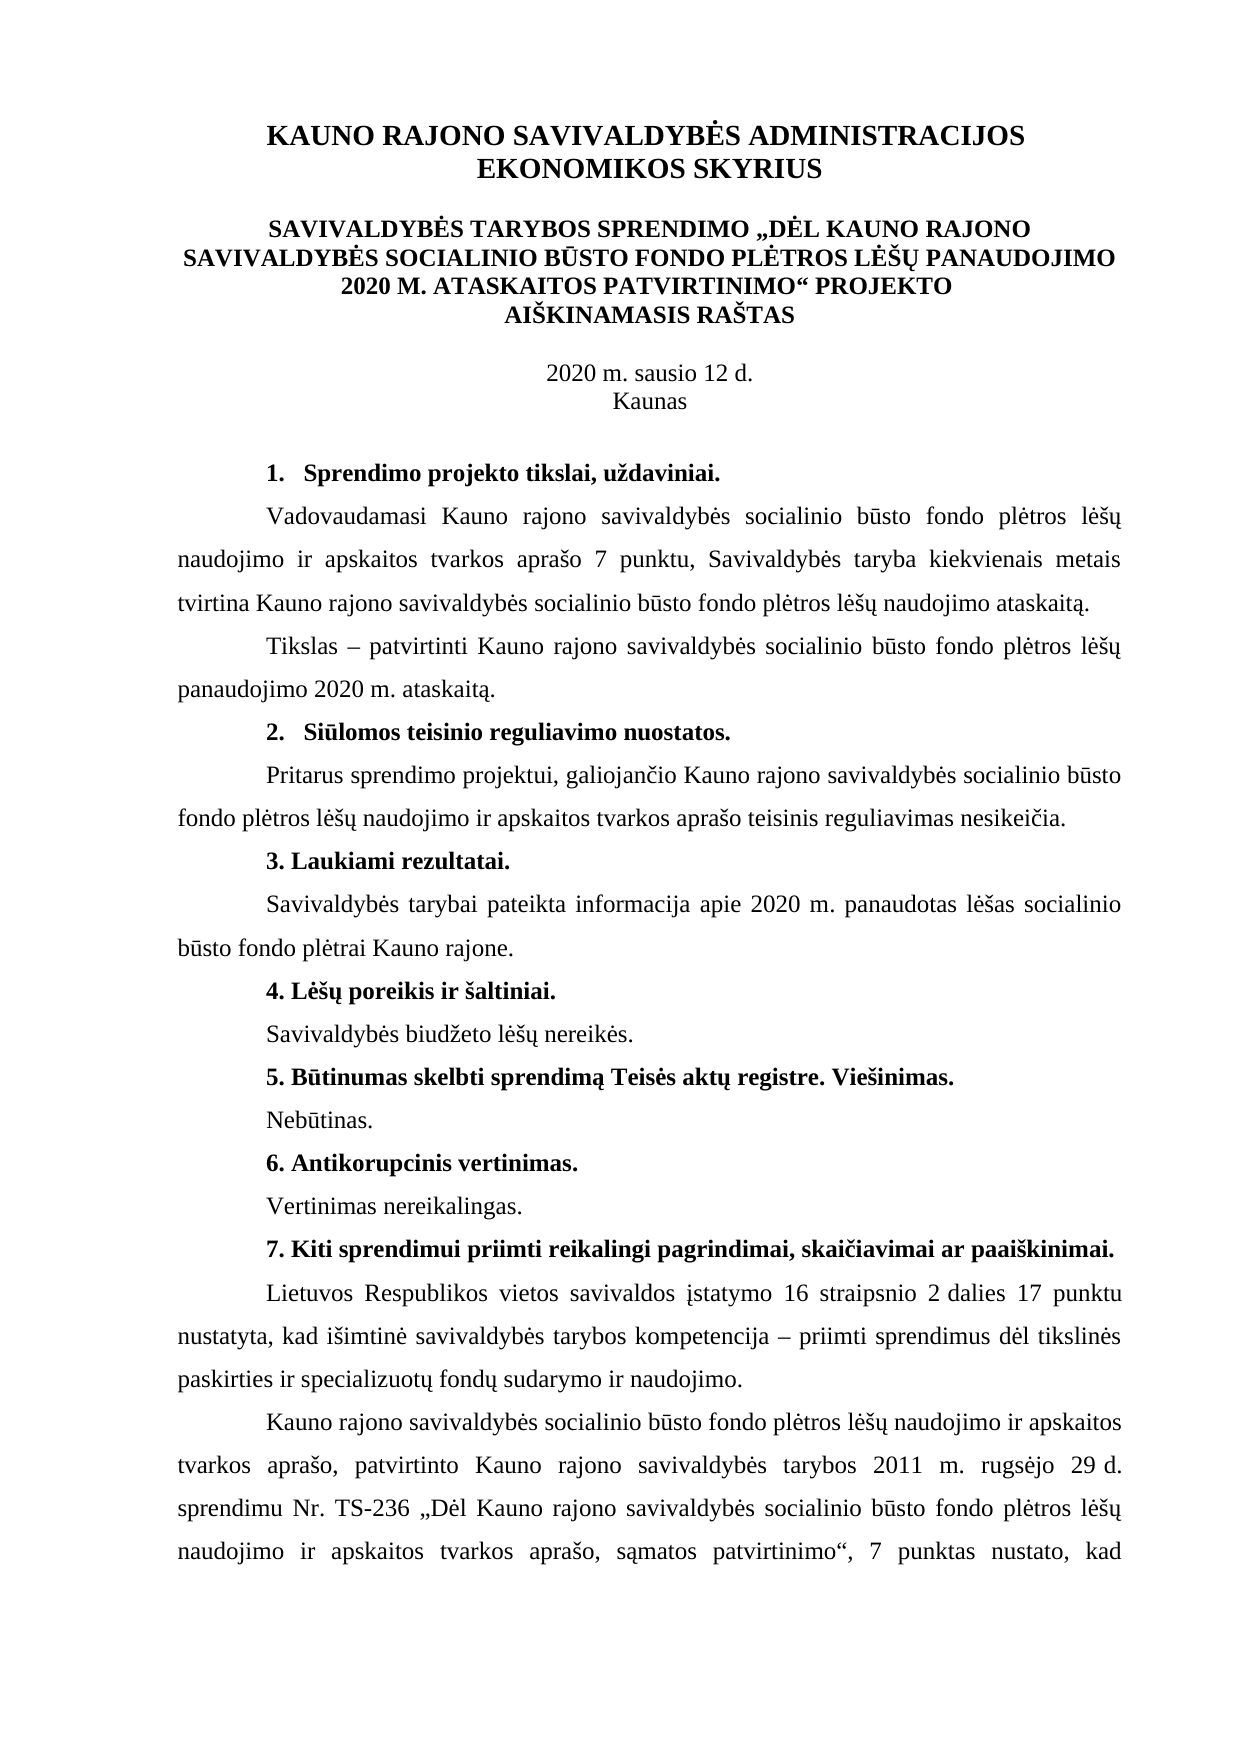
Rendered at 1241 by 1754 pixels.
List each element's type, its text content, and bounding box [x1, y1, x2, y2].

text 2020 m. sausio 12 d. [177, 358, 1122, 386]
text 7. Kiti sprendimui priimti reikalingi pagrindimai, skaičiavimai ar paaiškinimai. [177, 1234, 1122, 1263]
text 6. Antikorupcinis vertinimas. [177, 1148, 1122, 1177]
text Kaunas [177, 386, 1122, 415]
text Vadovaudamasi Kauno rajono savivaldybės socialinio būsto fondo plėtros lėšų naudojimo ir apskaitos tvarkos aprašo 7 punktu, Savivaldybės taryba kiekvienais metais tvirtina Kauno rajono savivaldybės socialinio būsto fondo plėtros lėšų naudojimo ataskaitą. [177, 501, 1122, 616]
text EKONOMIKOS SKYRIUS [177, 152, 1122, 185]
text 2. Siūlomos teisinio reguliavimo nuostatos. [266, 717, 1122, 746]
text Pritarus sprendimo projektui, galiojančio Kauno rajono savivaldybės socialinio būsto fondo plėtros lėšų naudojimo ir apskaitos tvarkos aprašo teisinis reguliavimas nesikeičia. [177, 760, 1122, 832]
text 1. Sprendimo projekto tikslai, uždaviniai. [266, 458, 1122, 487]
text AIŠKINAMASIS RAŠTAS [177, 300, 1122, 329]
text Savivaldybės biudžeto lėšų nereikės. [177, 1019, 1122, 1048]
text 5. Būtinumas skelbti sprendimą Teisės aktų registre. Viešinimas. [177, 1062, 1122, 1091]
text Kauno rajono savivaldybės socialinio būsto fondo plėtros lėšų naudojimo ir apskaitos tvarkos aprašo, patvirtinto Kauno rajono savivaldybės tarybos 2011 m. rugsėjo 29 d. sprendimu Nr. TS-236 „Dėl Kauno rajono savivaldybės socialinio būsto fondo plėtros lėšų naudojimo ir apskaitos tvarkos aprašo, sąmatos patvirtinimo“, 7 punktas nustato, kad [177, 1407, 1122, 1565]
text 4. Lėšų poreikis ir šaltiniai. [177, 976, 1122, 1004]
text SAVIVALDYBĖS TARYBOS SPRENDIMO „DĖL KAUNO RAJONO SAVIVALDYBĖS socialinio būsto fondo plėtros lėšų panaudojimo 2020 m. ataskaitos patvirtinimo“ PROJEKTO [177, 214, 1122, 300]
text Lietuvos Respublikos vietos savivaldos įstatymo 16 straipsnio 2 dalies 17 punktu nustatyta, kad išimtinė savivaldybės tarybos kompetencija – priimti sprendimus dėl tikslinės paskirties ir specializuotų fondų sudarymo ir naudojimo. [177, 1278, 1122, 1393]
text Nebūtinas. [177, 1105, 1122, 1134]
text KAUNO RAJONO SAVIVALDYBĖS ADMINISTRACIJOS [177, 118, 1122, 152]
text Savivaldybės tarybai pateikta informacija apie 2020 m. panaudotas lėšas socialinio būsto fondo plėtrai Kauno rajone. [177, 889, 1122, 961]
text Vertinimas nereikalingas. [177, 1191, 1122, 1220]
text 3. Laukiami rezultatai. [266, 846, 1122, 875]
text Tikslas – patvirtinti Kauno rajono savivaldybės socialinio būsto fondo plėtros lėšų panaudojimo 2020 m. ataskaitą. [177, 631, 1122, 703]
